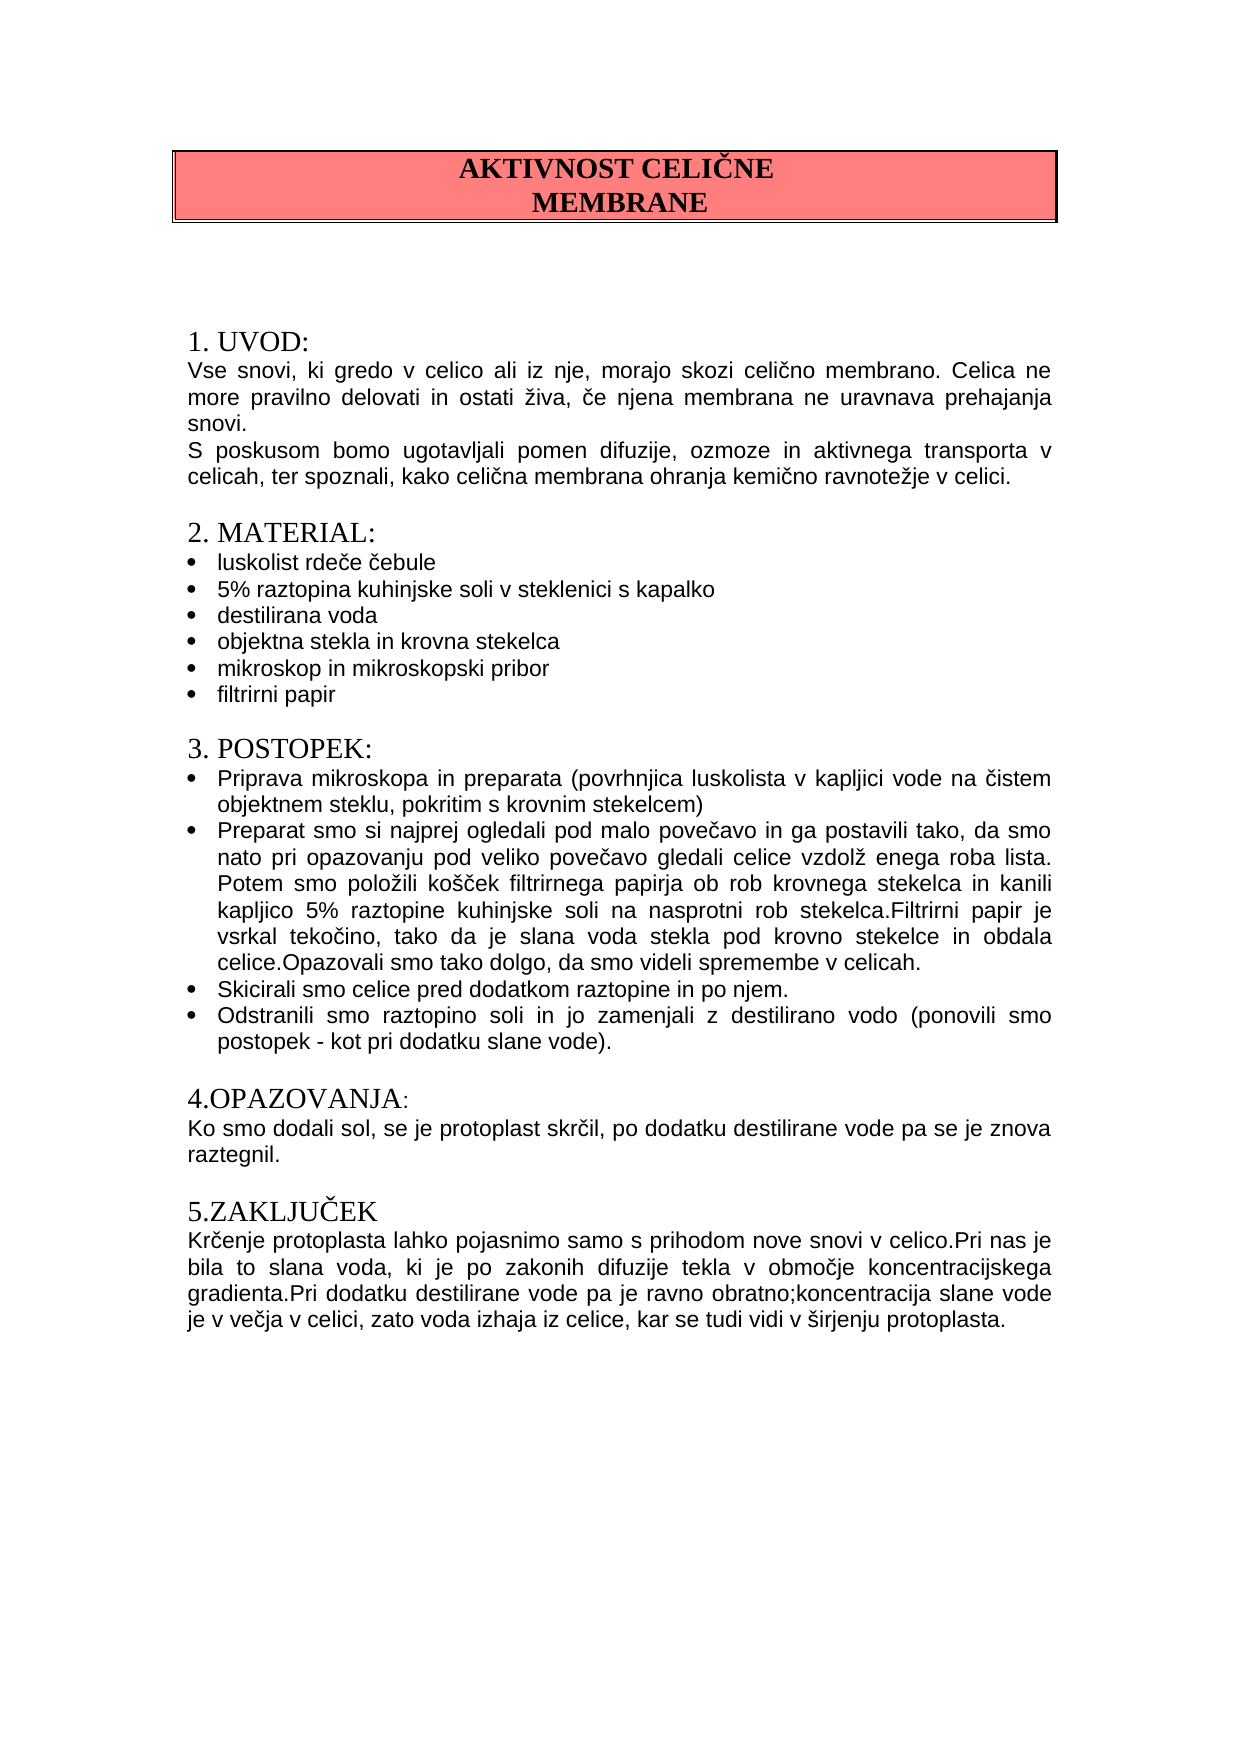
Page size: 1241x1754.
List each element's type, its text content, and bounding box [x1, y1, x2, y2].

text Ko smo dodali sol, se je protoplast skrčil, po dodatku destilirane vode pa se je znova raztegnil. [187, 1114, 1053, 1167]
list luskolist rdeče čebule [187, 549, 1053, 576]
list objektna stekla in krovna stekelca [187, 628, 1053, 654]
list Odstranili smo raztopino soli in jo zamenjali z destilirano vodo (ponovili smo postopek - kot pri dodatku slane vode). [187, 1002, 1053, 1055]
list Skicirali smo celice pred dodatkom raztopine in po njem. [187, 976, 1053, 1002]
table_header AKTIVNOST CELIČNE MEMBRANE [176, 152, 1055, 219]
text Krčenje protoplasta lahko pojasnimo samo s prihodom nove snovi v celico.Pri nas je bila to slana voda, ki je po zakonih difuzije tekla v območje koncentracijskega gradienta.Pri dodatku destilirane vode pa je ravno obratno;koncentracija slane vode je v večja v celici, zato voda izhaja iz celice, kar se tudi vidi v širjenju protoplasta. [187, 1227, 1053, 1333]
list Priprava mikroskopa in preparata (povrhnjica luskolista v kapljici vode na čistem objektnem steklu, pokritim s krovnim stekelcem) [187, 765, 1053, 817]
text S poskusom bomo ugotavljali pomen difuzije, ozmoze in aktivnega transporta v celicah, ter spoznali, kako celična membrana ohranja kemično ravnotežje v celici. [187, 437, 1053, 489]
list destilirana voda [187, 602, 1053, 628]
text 5.ZAKLJUČEK [187, 1194, 1053, 1227]
list mikroskop in mikroskopski pribor [187, 654, 1053, 681]
list UVOD: [187, 324, 1053, 357]
list MATERIAL: [187, 516, 1053, 549]
list Preparat smo si najprej ogledali pod malo povečavo in ga postavili tako, da smo nato pri opazovanju pod veliko povečavo gledali celice vzdolž enega roba lista. Potem smo položili košček filtrirnega papirja ob rob krovnega stekelca in kanili kapljico 5% raztopine kuhinjske soli na nasprotni rob stekelca.Filtrirni papir je vsrkal tekočino, tako da je slana voda stekla pod krovno stekelce in obdala celice.Opazovali smo tako dolgo, da smo videli spremembe v celicah. [187, 817, 1053, 976]
text 4.OPAZOVANJA: [187, 1081, 1053, 1114]
list filtrirni papir [187, 681, 1053, 707]
text Vse snovi, ki gredo v celico ali iz nje, morajo skozi celično membrano. Celica ne more pravilno delovati in ostati živa, če njena membrana ne uravnava prehajanja snovi. [187, 357, 1053, 437]
list 5% raztopina kuhinjske soli v steklenici s kapalko [187, 576, 1053, 602]
list POSTOPEK: [187, 731, 1053, 765]
